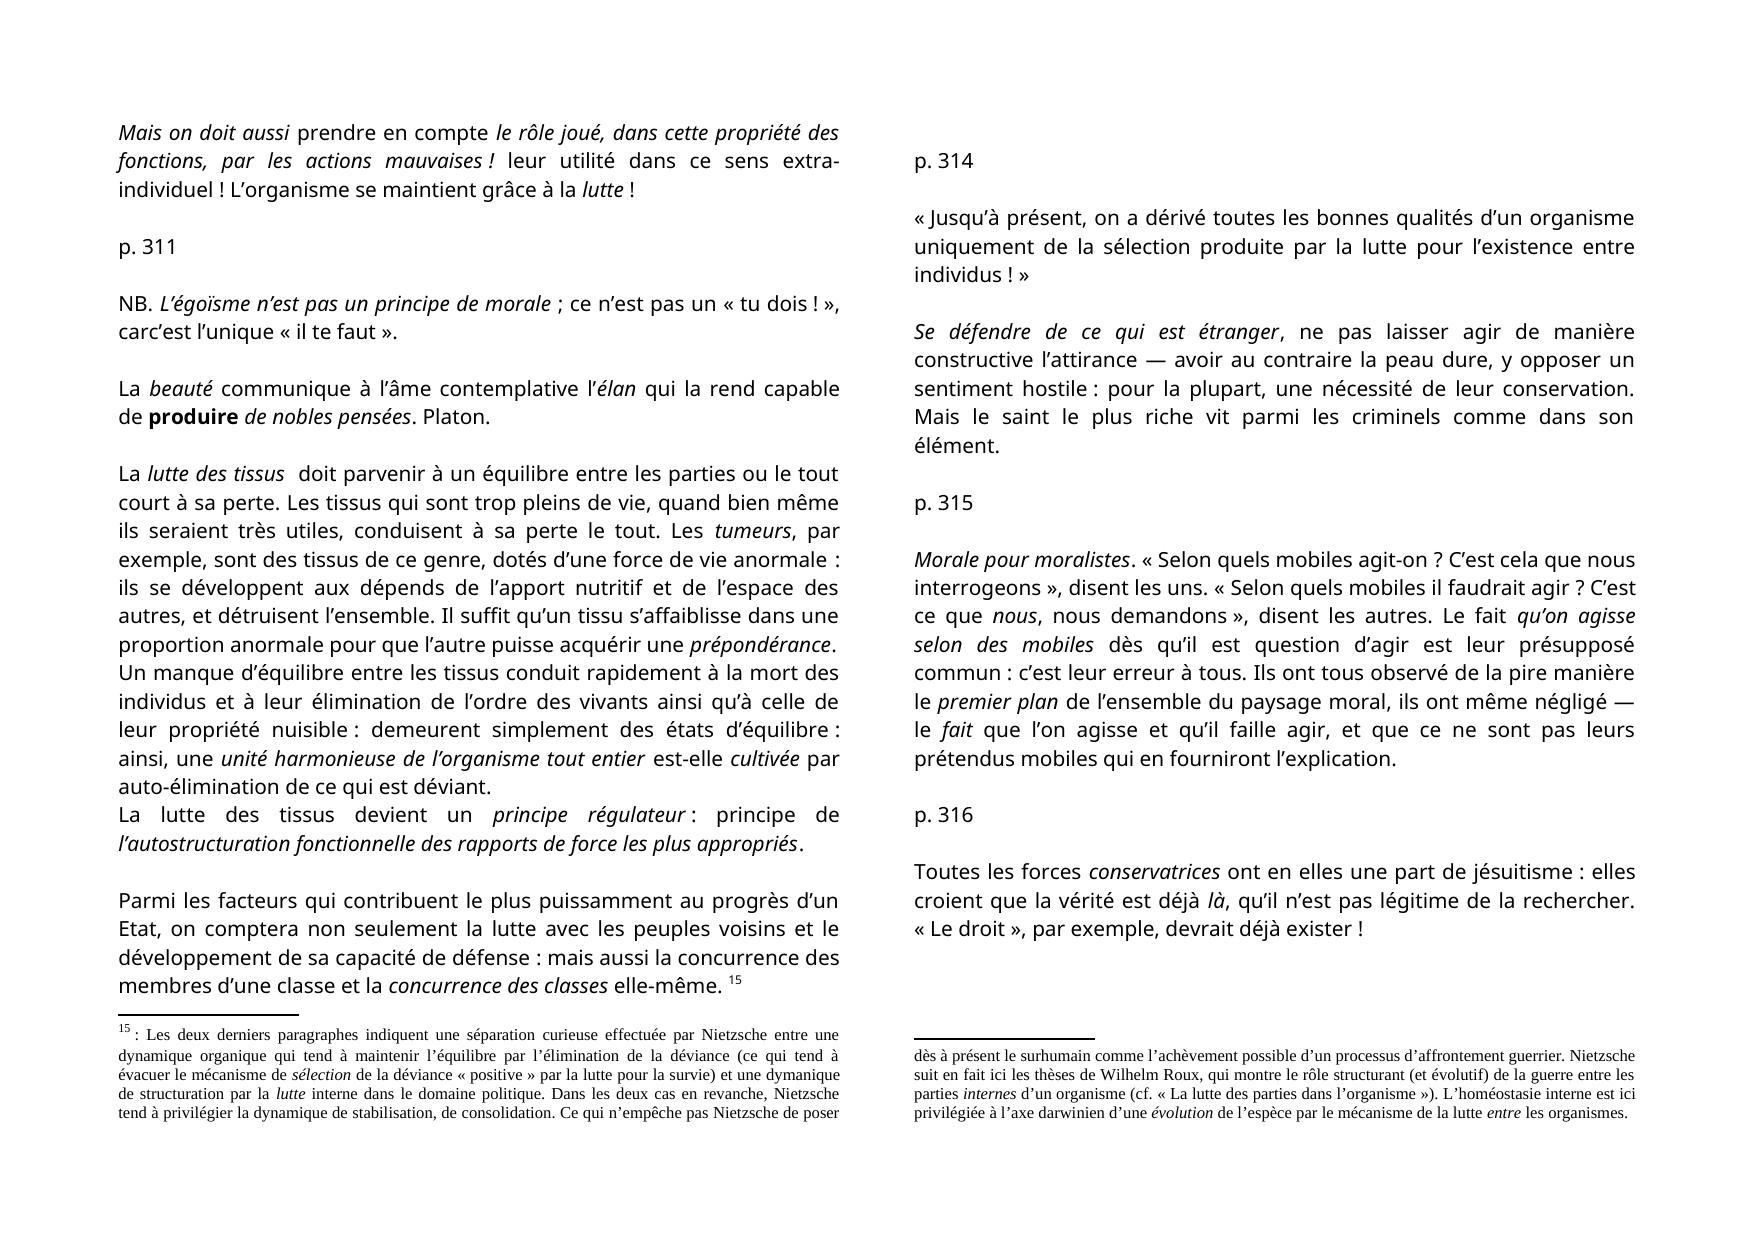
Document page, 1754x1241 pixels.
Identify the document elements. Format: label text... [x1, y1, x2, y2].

text La lutte des tissus doit parvenir à un équilibre entre les parties ou le tout court à sa perte. Les tissus qui sont trop pleins de vie, quand bien même ils seraient très utiles, conduisent à sa perte le tout. Les tumeurs, par exemple, sont des tissus de ce genre, dotés d’une force de vie anormale : ils se développent aux dépends de l’apport nutritif et de l’espace des autres, et détruisent l’ensemble. Il suffit qu’un tissu s’affaiblisse dans une proportion anormale pour que l’autre puisse acquérir une prépondérance. [118, 459, 840, 658]
text dès à présent le surhumain comme l’achèvement possible d’un processus d’affrontement guerrier. Nietzsche suit en fait ici les thèses de Wilhelm Roux, qui montre le rôle structurant (et évolutif) de la guerre entre les parties internes d’un organisme (cf. « La lutte des parties dans l’organisme »). L’homéostasie interne est ici privilégiée à l’axe darwinien d’une évolution de l’espèce par le mécanisme de la lutte entre les organismes. [914, 1045, 1636, 1122]
text Se défendre de ce qui est étranger, ne pas laisser agir de manière constructive l’attirance — avoir au contraire la peau dure, y opposer un sentiment hostile : pour la plupart, une nécessité de leur conservation. Mais le saint le plus riche vit parmi les criminels comme dans son élément. [914, 317, 1636, 459]
text Mais on doit aussi prendre en compte le rôle joué, dans cette propriété des fonctions, par les actions mauvaises ! leur utilité dans ce sens extra-individuel ! L’organisme se maintient grâce à la lutte ! [118, 118, 840, 203]
text « Jusqu’à présent, on a dérivé toutes les bonnes qualités d’un organisme uniquement de la sélection produite par la lutte pour l’existence entre individus ! » [914, 203, 1636, 289]
text La beauté communique à l’âme contemplative l’élan qui la rend capable de produire de nobles pensées. Platon. [118, 374, 840, 431]
text Un manque d’équilibre entre les tissus conduit rapidement à la mort des individus et à leur élimination de l’ordre des vivants ainsi qu’à celle de leur propriété nuisible : demeurent simplement des états d’équilibre : ainsi, une unité harmonieuse de l’organisme tout entier est-elle cultivée par auto-élimination de ce qui est déviant. [118, 658, 840, 801]
text p. 314 [914, 147, 1636, 175]
text p. 311 [118, 232, 840, 260]
text : Les deux derniers paragraphes indiquent une séparation curieuse effectuée par Nietzsche entre une dynamique organique qui tend à maintenir l’équilibre par l’élimination de la déviance (ce qui tend à évacuer le mécanisme de sélection de la déviance « positive » par la lutte pour la survie) et une dymanique de structuration par la lutte interne dans le domaine politique. Dans les deux cas en revanche, Nietzsche tend à privilégier la dynamique de stabilisation, de consolidation. Ce qui n’empêche pas Nietzsche de poser [118, 1021, 840, 1122]
text p. 316 [914, 801, 1636, 829]
text NB. L’égoïsme n’est pas un principe de morale ; ce n’est pas un « tu dois ! », carc’est l’unique « il te faut ». [118, 289, 840, 346]
text Morale pour moralistes. « Selon quels mobiles agit-on ? C’est cela que nous interrogeons », disent les uns. « Selon quels mobiles il faudrait agir ? C’est ce que nous, nous demandons », disent les autres. Le fait qu’on agisse selon des mobiles dès qu’il est question d’agir est leur présupposé commun : c’est leur erreur à tous. Ils ont tous observé de la pire manière le premier plan de l’ensemble du paysage moral, ils ont même négligé — le fait que l’on agisse et qu’il faille agir, et que ce ne sont pas leurs prétendus mobiles qui en fourniront l’explication. [914, 545, 1636, 772]
text Toutes les forces conservatrices ont en elles une part de jésuitisme : elles croient que la vérité est déjà là, qu’il n’est pas légitime de la rechercher. « Le droit », par exemple, devrait déjà exister ! [914, 857, 1636, 943]
text Parmi les facteurs qui contribuent le plus puissamment au progrès d’un Etat, on comptera non seulement la lutte avec les peuples voisins et le développement de sa capacité de défense : mais aussi la concurrence des membres d’une classe et la concurrence des classes elle-même. [118, 886, 840, 1000]
text p. 315 [914, 488, 1636, 516]
text La lutte des tissus devient un principe régulateur : principe de l’autostructuration fonctionnelle des rapports de force les plus appropriés. [118, 801, 840, 857]
